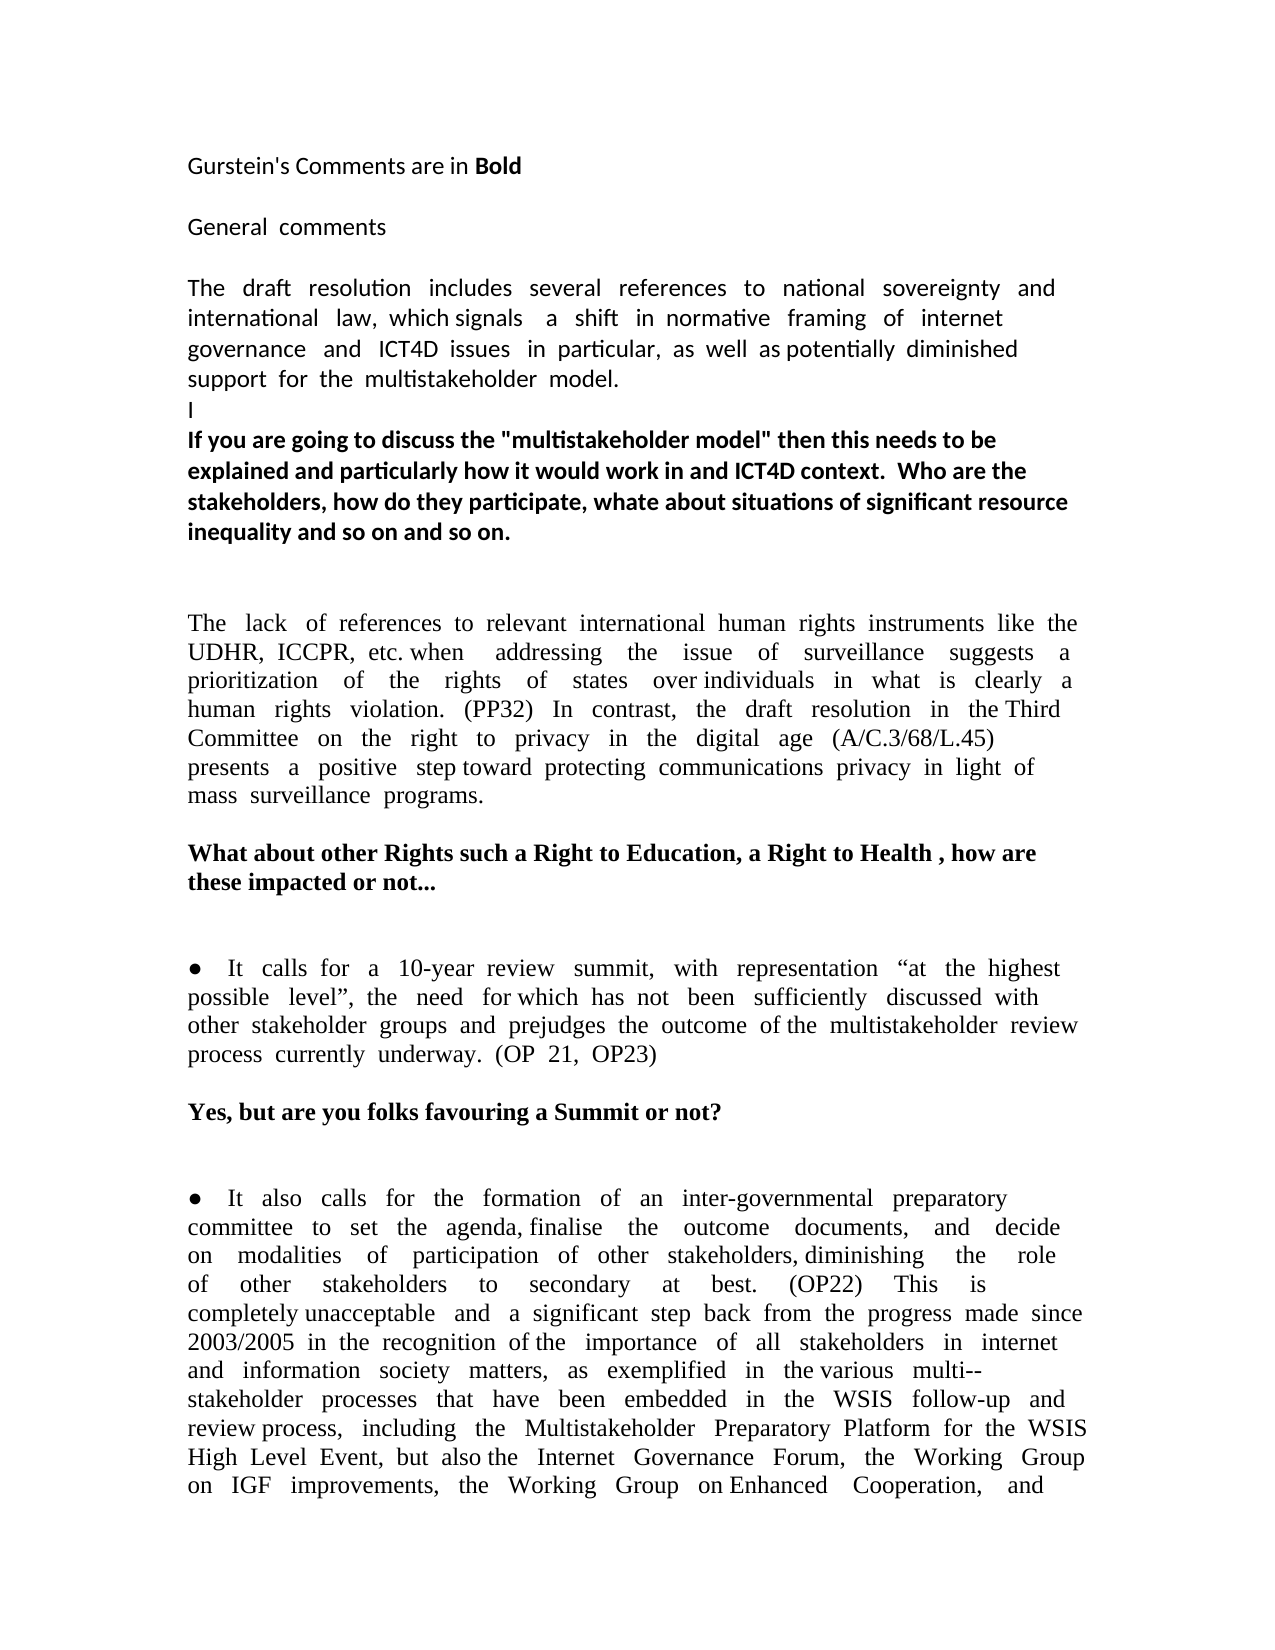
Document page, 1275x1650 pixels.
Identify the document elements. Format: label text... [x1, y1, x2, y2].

text If you are going to discuss the "multistakeholder model" then this needs to be explained and particularly how it would work in and ICT4D context. Who are the stakeholders, how do they participate, whate about situations of significant resource inequality and so on and so on. [187, 425, 1087, 547]
text The draft resolution includes several references to national sovereignty and international law, which signals a shift in normative framing of internet governance and ICT4D issues in particular, as well as potentially diminished support for the multistakeholder model. [187, 272, 1087, 394]
text ● It calls for a 10-­year review summit, with representation “at the highest possible level”, the need for which has not been sufficiently discussed with other stakeholder groups and prejudges the outcome of the multistakeholder review process currently underway. (OP 21, OP23) [187, 953, 1087, 1068]
text ● It also calls for the formation of an inter-­governmental preparatory committee to set the agenda, finalise the outcome documents, and decide on modalities of participation of other stakeholders, diminishing the role of other stakeholders to secondary at best. (OP22) This is completely unacceptable and a significant step back from the progress made since 2003/2005 in the recognition of the importance of all stakeholders in internet and information society matters, as exemplified in the various multi-­stakeholder processes that have been embedded in the WSIS follow-­up and review process, including the Multistakeholder Preparatory Platform for the WSIS High Level Event, but also the Internet Governance Forum, the Working Group on IGF improvements, the Working Group on Enhanced Cooperation, and [187, 1183, 1087, 1499]
text I [187, 394, 1087, 425]
text What about other Rights such a Right to Education, a Right to Health , how are these impacted or not... [187, 838, 1087, 895]
text Gurstein's Comments are in Bold [187, 150, 1087, 181]
text Yes, but are you folks favouring a Summit or not? [187, 1097, 1087, 1125]
text The lack of references to relevant international human rights instruments like the UDHR, ICCPR, etc. when addressing the issue of surveillance suggests a prioritization of the rights of states over individuals in what is clearly a human rights violation. (PP32) In contrast, the draft resolution in the Third Committee on the right to privacy in the digital age (A/C.3/68/L.45) presents a positive step toward protecting communications privacy in light of mass surveillance programs. [187, 608, 1087, 809]
text General comments [187, 211, 1087, 242]
